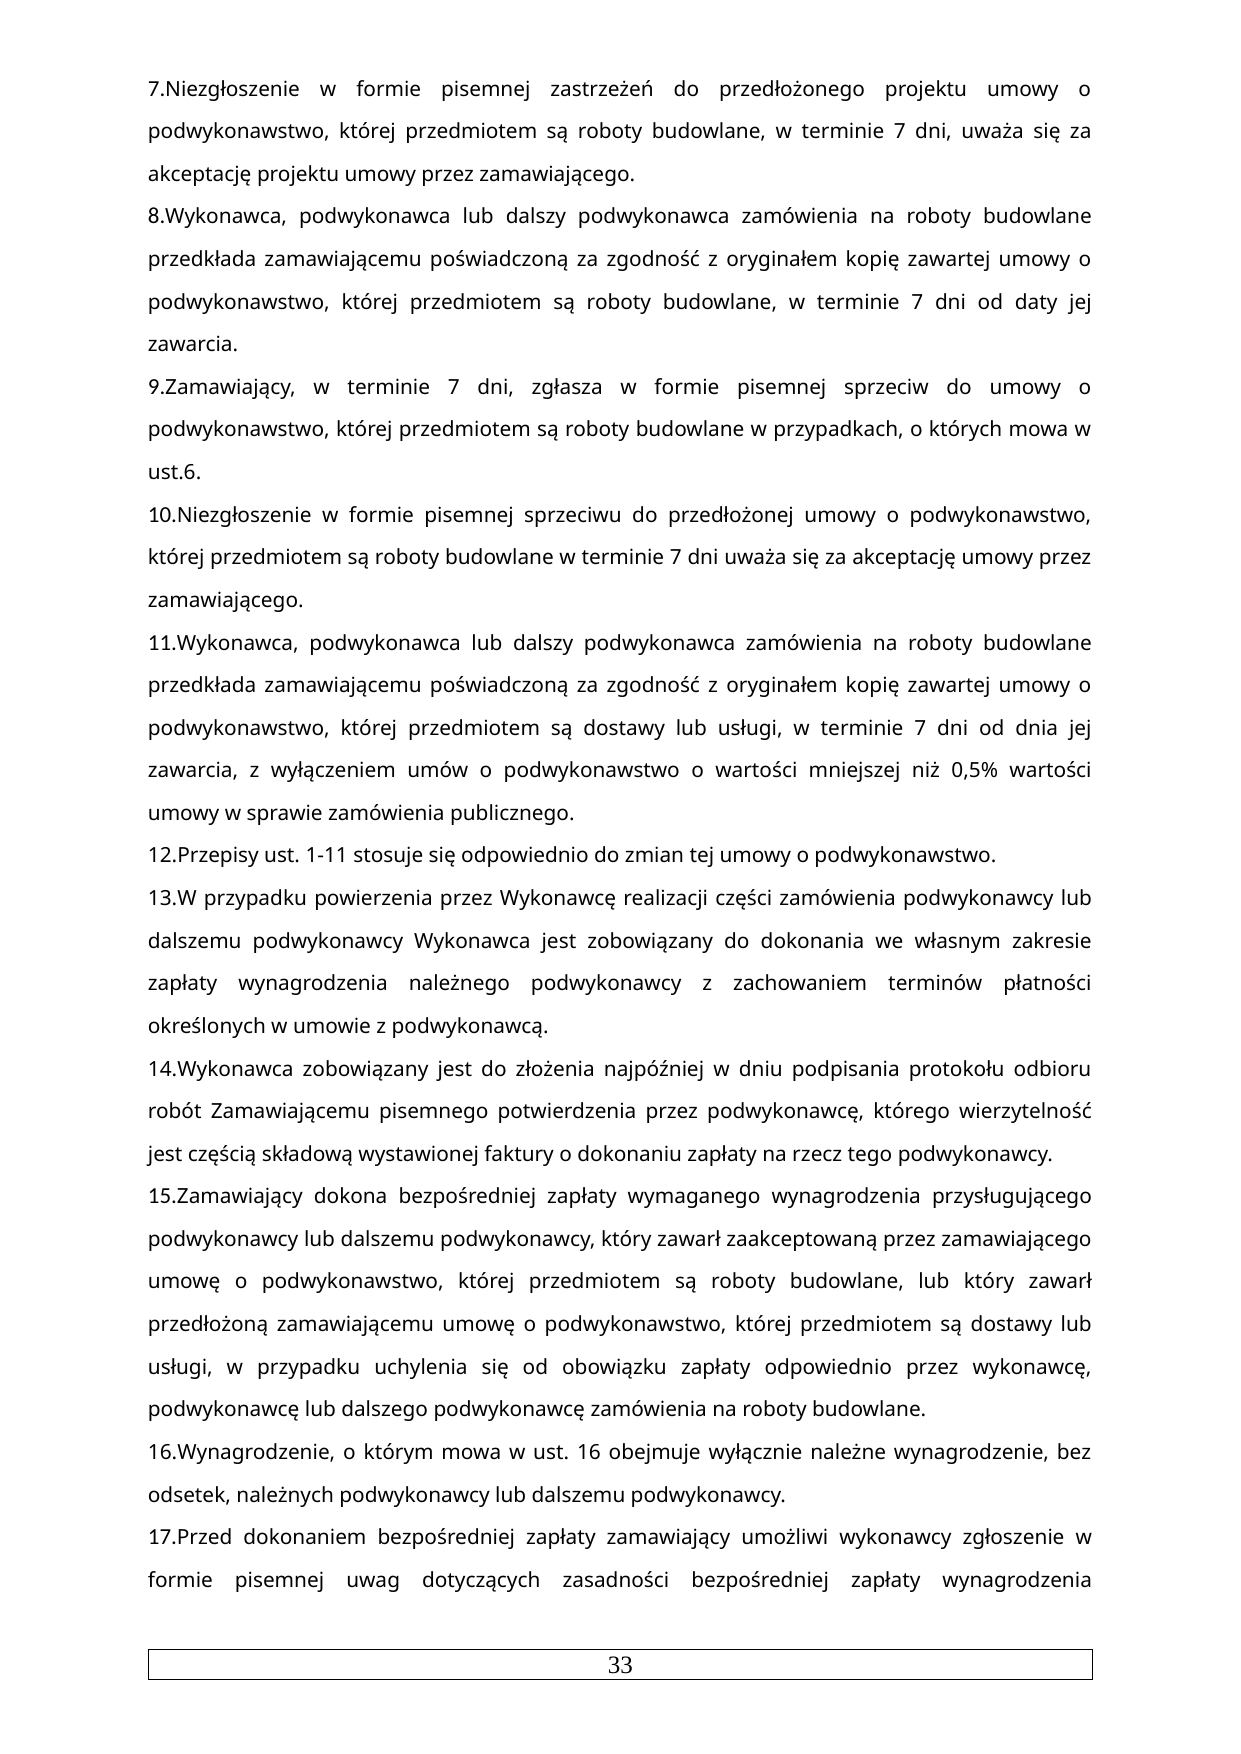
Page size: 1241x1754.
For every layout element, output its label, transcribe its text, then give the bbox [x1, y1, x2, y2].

list Wynagrodzenie, o którym mowa w ust. 16 obejmuje wyłącznie należne wynagrodzenie, bez odsetek, należnych podwykonawcy lub dalszemu podwykonawcy. [148, 1437, 1093, 1508]
list Wykonawca, podwykonawca lub dalszy podwykonawca zamówienia na roboty budowlane przedkłada zamawiającemu poświadczoną za zgodność z oryginałem kopię zawartej umowy o podwykonawstwo, której przedmiotem są roboty budowlane, w terminie 7 dni od daty jej zawarcia. [148, 202, 1093, 358]
list W przypadku powierzenia przez Wykonawcę realizacji części zamówienia podwykonawcy lub dalszemu podwykonawcy Wykonawca jest zobowiązany do dokonania we własnym zakresie zapłaty wynagrodzenia należnego podwykonawcy z zachowaniem terminów płatności określonych w umowie z podwykonawcą. [148, 883, 1093, 1039]
list Wykonawca zobowiązany jest do złożenia najpóźniej w dniu podpisania protokołu odbioru robót Zamawiającemu pisemnego potwierdzenia przez podwykonawcę, którego wierzytelność jest częścią składową wystawionej faktury o dokonaniu zapłaty na rzecz tego podwykonawcy. [148, 1054, 1093, 1167]
list Zamawiający dokona bezpośredniej zapłaty wymaganego wynagrodzenia przysługującego podwykonawcy lub dalszemu podwykonawcy, który zawarł zaakceptowaną przez zamawiającego umowę o podwykonawstwo, której przedmiotem są roboty budowlane, lub który zawarł przedłożoną zamawiającemu umowę o podwykonawstwo, której przedmiotem są dostawy lub usługi, w przypadku uchylenia się od obowiązku zapłaty odpowiednio przez wykonawcę, podwykonawcę lub dalszego podwykonawcę zamówienia na roboty budowlane. [148, 1181, 1093, 1423]
list Przed dokonaniem bezpośredniej zapłaty zamawiający umożliwi wykonawcy zgłoszenie w formie pisemnej uwag dotyczących zasadności bezpośredniej zapłaty wynagrodzenia [148, 1522, 1093, 1593]
list Przepisy ust. 1-11 stosuje się odpowiednio do zmian tej umowy o podwykonawstwo. [148, 841, 1093, 869]
list Niezgłoszenie w formie pisemnej zastrzeżeń do przedłożonego projektu umowy o podwykonawstwo, której przedmiotem są roboty budowlane, w terminie 7 dni, uważa się za akceptację projektu umowy przez zamawiającego. [148, 74, 1093, 187]
list Zamawiający, w terminie 7 dni, zgłasza w formie pisemnej sprzeciw do umowy o podwykonawstwo, której przedmiotem są roboty budowlane w przypadkach, o których mowa w ust.6. [148, 372, 1093, 486]
list Niezgłoszenie w formie pisemnej sprzeciwu do przedłożonej umowy o podwykonawstwo, której przedmiotem są roboty budowlane w terminie 7 dni uważa się za akceptację umowy przez zamawiającego. [148, 500, 1093, 613]
list Wykonawca, podwykonawca lub dalszy podwykonawca zamówienia na roboty budowlane przedkłada zamawiającemu poświadczoną za zgodność z oryginałem kopię zawartej umowy o podwykonawstwo, której przedmiotem są dostawy lub usługi, w terminie 7 dni od dnia jej zawarcia, z wyłączeniem umów o podwykonawstwo o wartości mniejszej niż 0,5% wartości umowy w sprawie zamówienia publicznego. [148, 628, 1093, 826]
